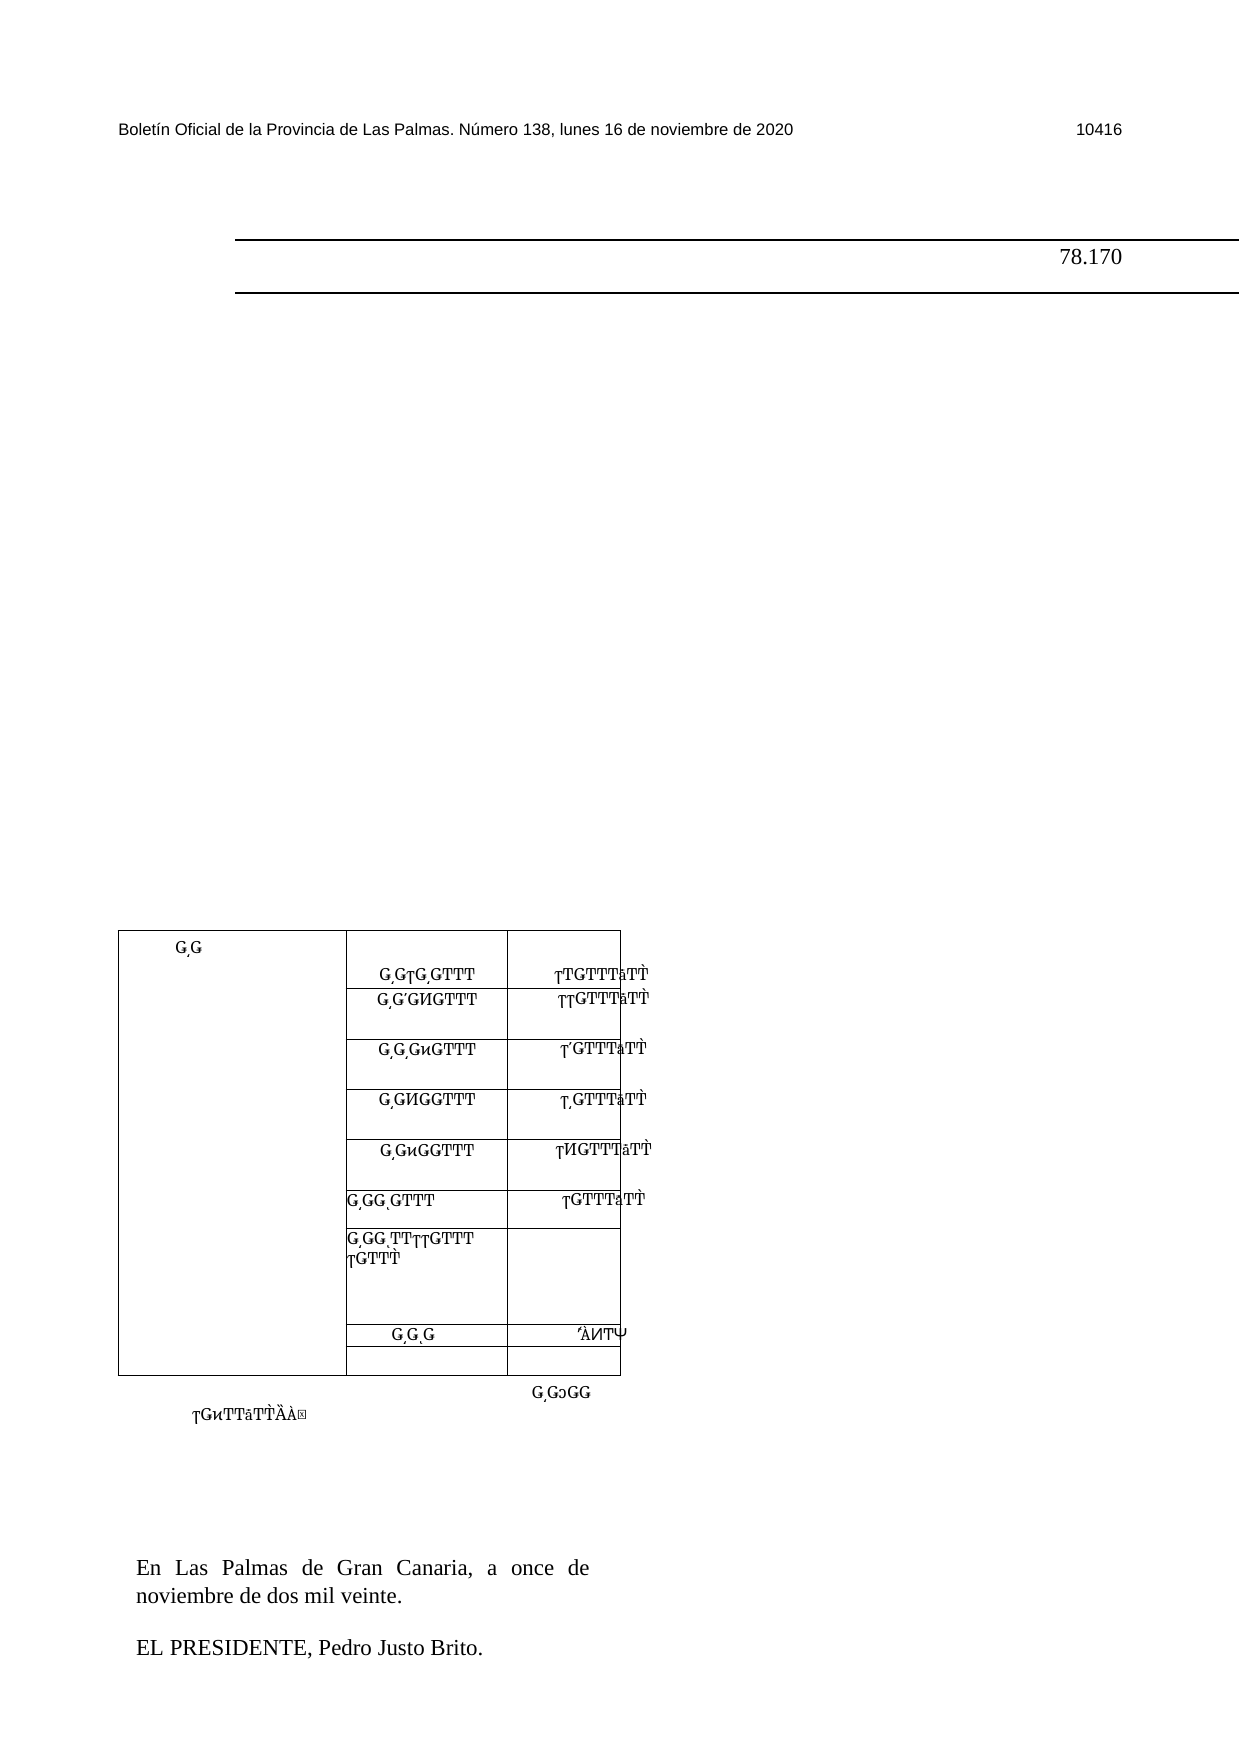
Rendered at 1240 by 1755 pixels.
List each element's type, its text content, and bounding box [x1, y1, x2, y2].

table_header Ǥ͵Ǥ [152, 931, 346, 1375]
table_header ͳͲǤͲͲͲǡͲͲ̀ [508, 931, 620, 988]
table_cell [347, 1347, 507, 1375]
text EL PRESIDENTE, Pedro Justo Brito. [136, 1634, 591, 1661]
text 78.170 [649, 241, 1122, 269]
table_cell [508, 1347, 620, 1375]
table_header [119, 931, 152, 1375]
table_cell Ǥ͵Ǥ͵ǤͷǤͲͲͲ  [347, 1040, 507, 1089]
table_cell ʹ͑ÀͶͲΨ [508, 1325, 620, 1346]
text [649, 220, 1122, 239]
table_cell Ǥ͵Ǥ͸ǤͺǤͲͲͲ [347, 1191, 507, 1228]
table_cell Ǥ͵Ǥ͹ǤͺͲͲͳ  ͳǤͲͲͲ   ͳǤͲͲͲ̀ [347, 1229, 507, 1324]
text En Las Palmas de Gran Canaria, a once de noviembre de dos mil veinte. [136, 1554, 591, 1608]
table_header Ǥ͵ǤͳǤ͵ǤͲͲͲ  [347, 931, 507, 988]
table_cell ͳ͵ǤͲͲͲǡͲͲ̀ [508, 1090, 620, 1139]
table_cell ͳ͸ǤͲͲͲǡͲͲ̀ [508, 1191, 620, 1228]
table_cell Ǥ͵ǤʹǤͶǤͲͲͲ  [347, 989, 507, 1039]
table_cell Ǥ͵ǤͺǤ  [347, 1325, 507, 1346]
text Ǥ͵ǤͻǤǤ ͳǤͷͲͲǡͲͲ̀ȀÀ [118, 1376, 591, 1425]
table_cell ͳʹǤͲͲͲǡͲͲ̀ [508, 1040, 620, 1089]
table_cell Ǥ͵ǤͷǤ͹ǤͲͲͲ  [347, 1140, 507, 1190]
table_cell ͳͶǤͲͲͲǡͲͲ̀ [508, 1140, 620, 1190]
table_cell [508, 1229, 620, 1324]
table_cell ͳͳǤͲͲͲǡͲͲ̀ [508, 989, 620, 1039]
table_cell Ǥ͵ǤͶǤ͸ǤͲͲͲ  [347, 1090, 507, 1139]
